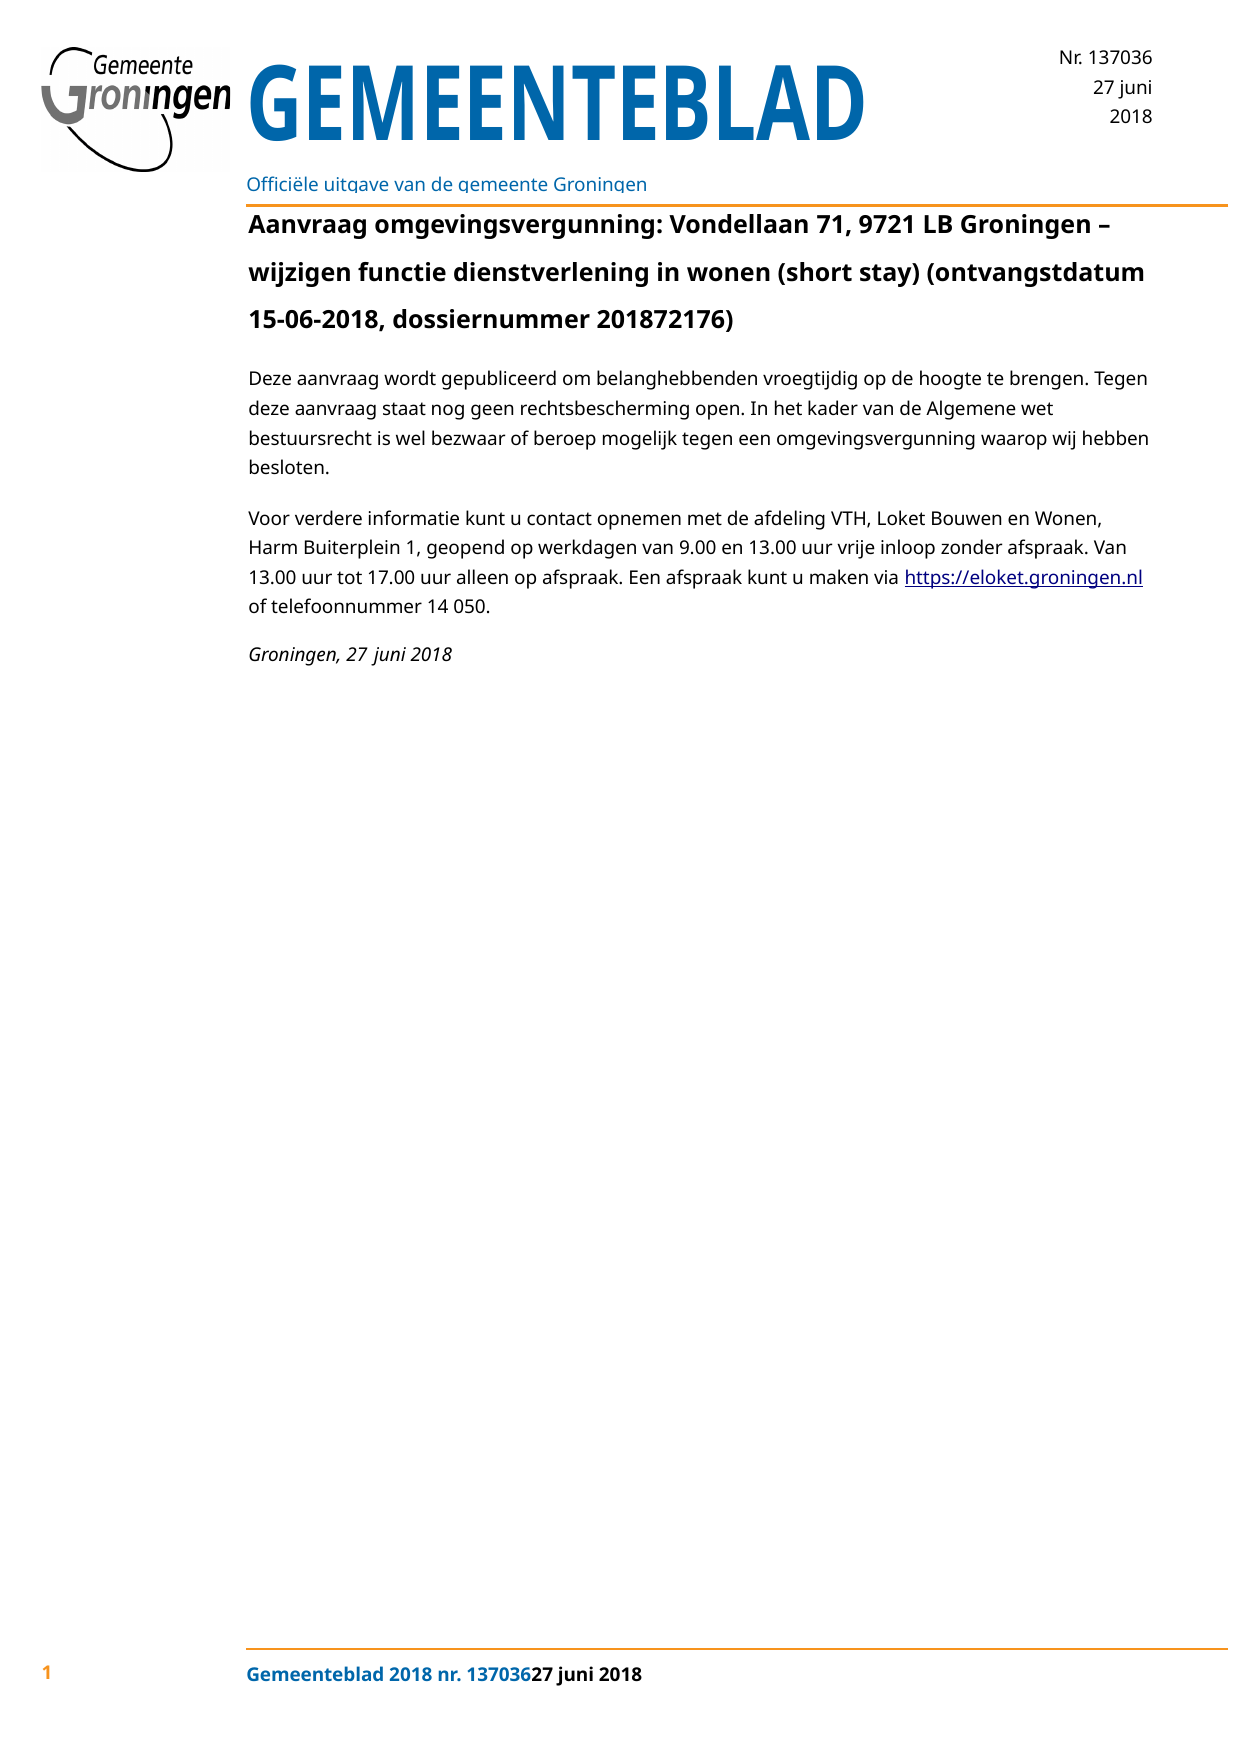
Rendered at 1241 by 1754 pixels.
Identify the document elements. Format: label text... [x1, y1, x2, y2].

text Voor verdere informatie kunt u contact opnemen met de afdeling VTH, Loket Bouwen en Wonen, Harm Buiterplein 1, geopend op werkdagen van 9.00 en 13.00 uur vrije inloop zonder afspraak. Van 13.00 uur tot 17.00 uur alleen op afspraak. Een afspraak kunt u maken via https://eloket.groningen.nl of telefoonnummer 14 050. [248, 505, 1152, 619]
text Aanvraag omgevingsvergunning: Vondellaan 71, 9721 LB Groningen – wijzigen functie dienstverlening in wonen (short stay) (ontvangstdatum 15-06-2018, dossiernummer 201872176) [248, 207, 1152, 336]
text Groningen, 27 juni 2018 [248, 641, 1152, 667]
picture [41, 47, 231, 172]
text Deze aanvraag wordt gepubliceerd om belanghebbenden vroegtijdig op de hoogte te brengen. Tegen deze aanvraag staat nog geen rechtsbescherming open. In het kader van de Algemene wet bestuursrecht is wel bezwaar of beroep mogelijk tegen een omgevingsvergunning waarop wij hebben besloten. [248, 366, 1152, 480]
